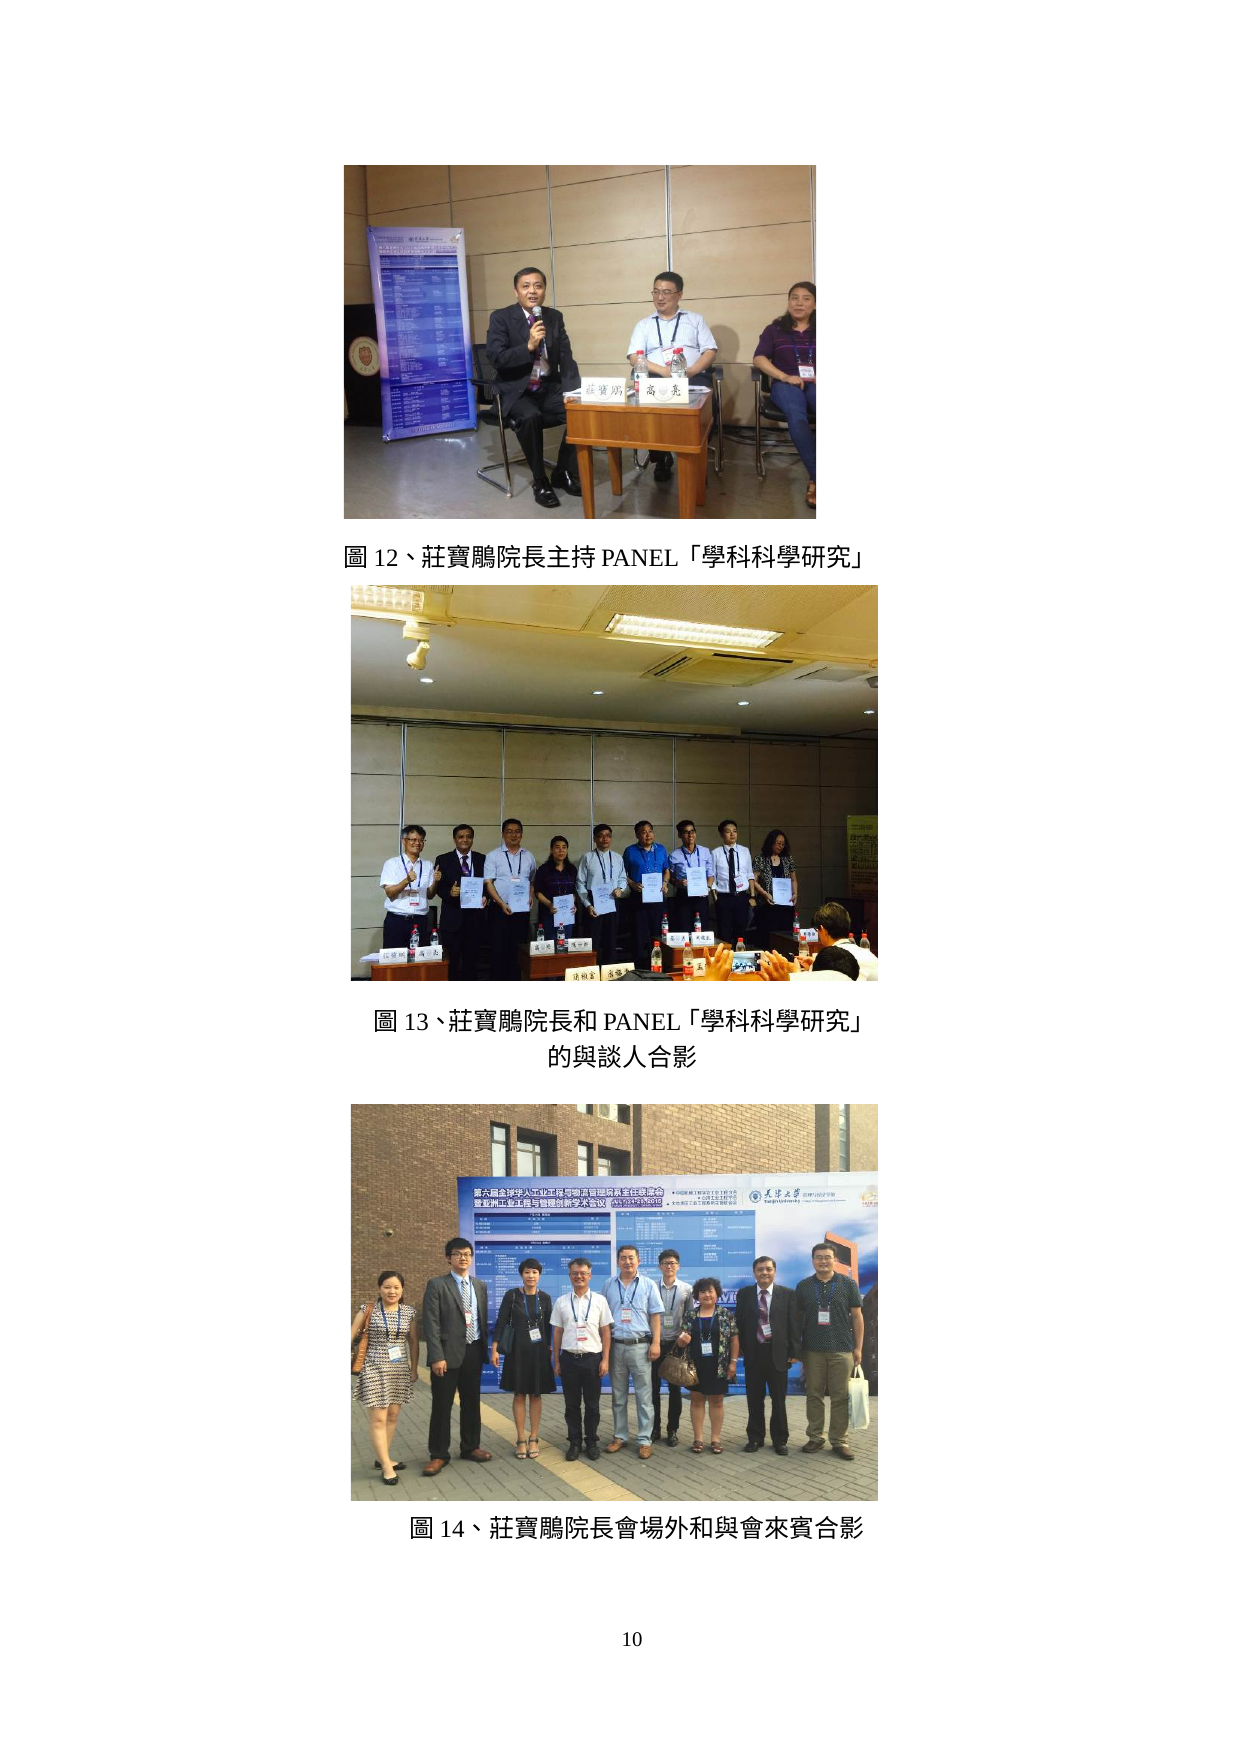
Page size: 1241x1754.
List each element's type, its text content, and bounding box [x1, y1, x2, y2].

text 圖13、莊寶鵰院長和PANEL「學科科學研究」的與談人合影 [373, 1001, 870, 1074]
picture [350, 585, 878, 981]
picture [343, 165, 817, 519]
picture [350, 1104, 878, 1501]
text 圖12、莊寶鵰院長主持PANEL「學科科學研究」 [343, 537, 874, 574]
text 圖14、莊寶鵰院長會場外和與會來賓合影 [371, 1508, 902, 1545]
